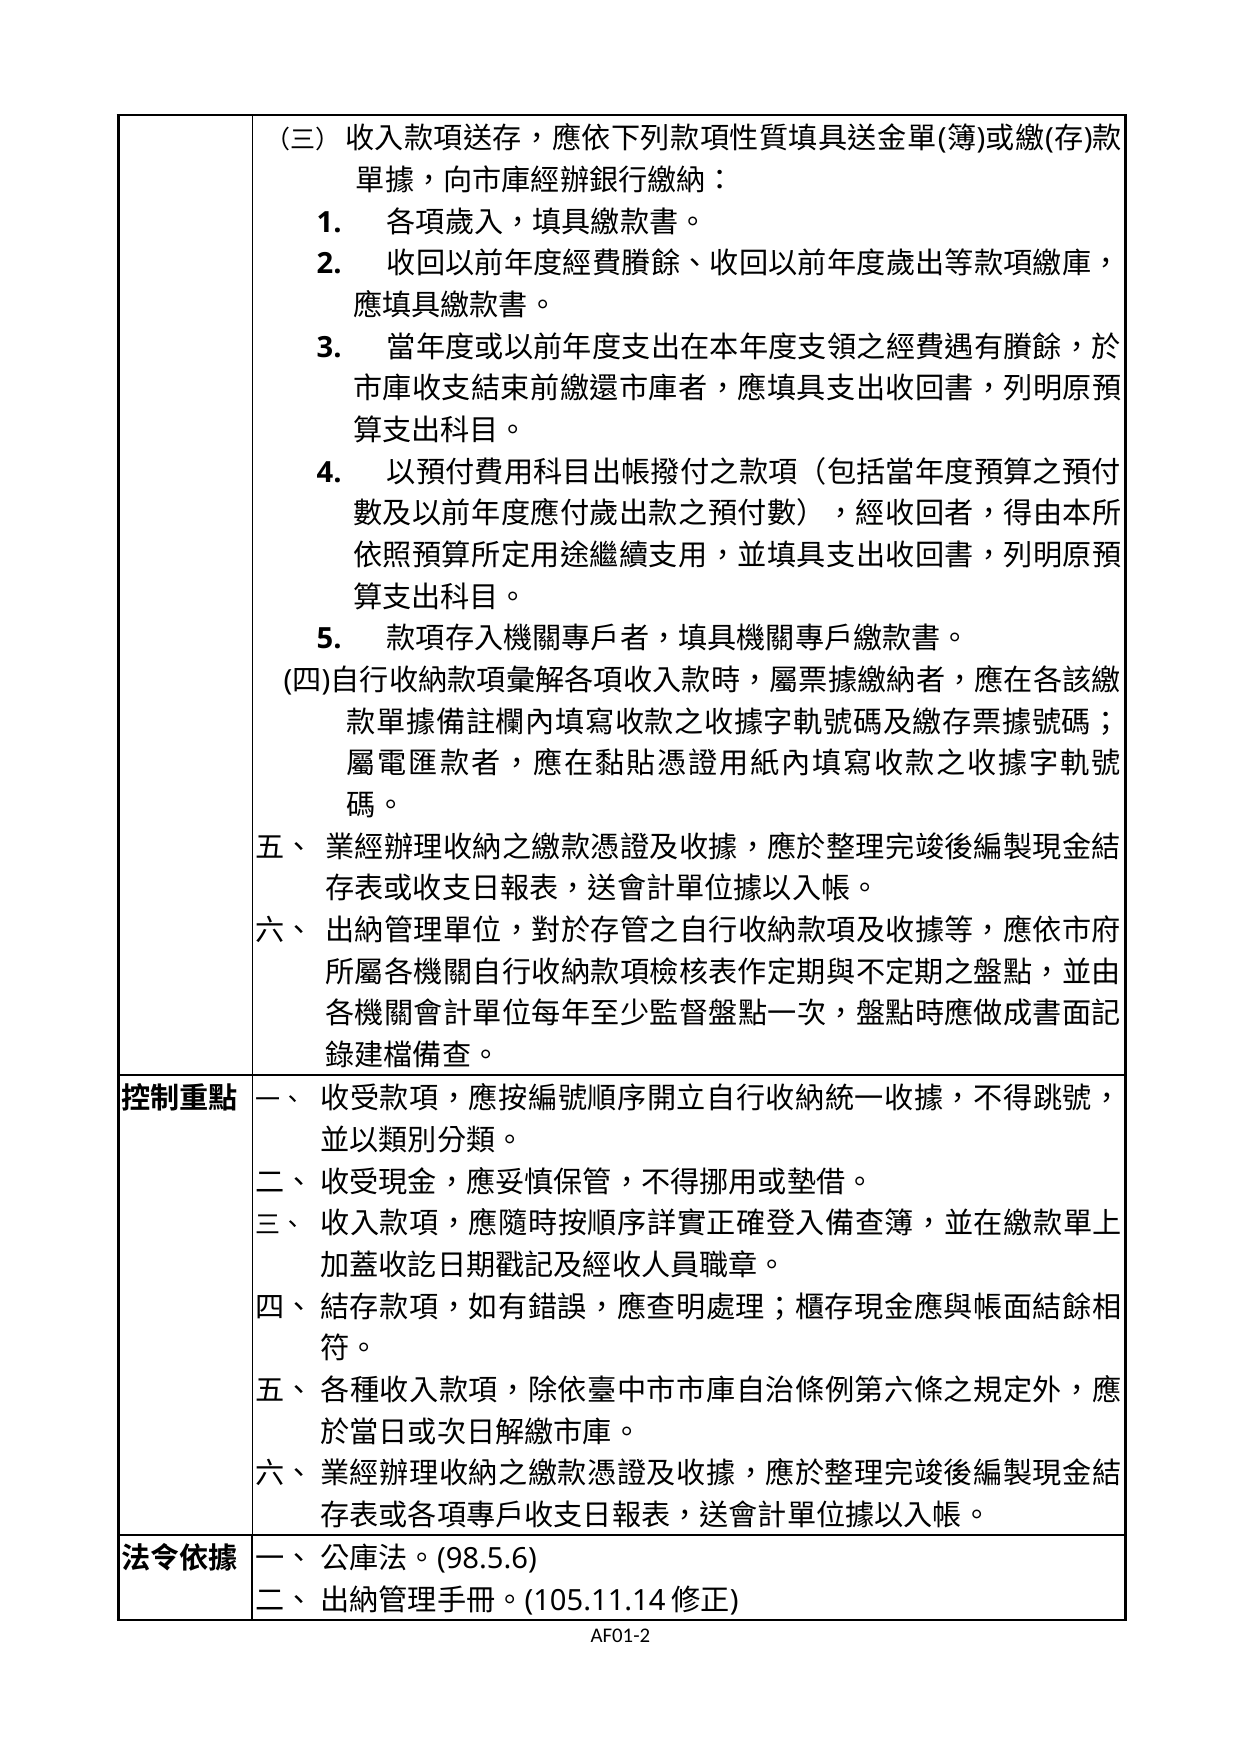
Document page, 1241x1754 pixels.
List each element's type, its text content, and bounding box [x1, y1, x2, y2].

table_cell 相關單位開立收款通知單通知繳款人繳納，或由繳款人直接繳納依法令規定應收納款項。 出納管理人員收受款項時，務須當面清點，並注意下列事項： 經收現金，如發現有錯誤、偽造或變造時，應查明處理。 收入票據，應審閱發票人或銀行名稱、地點、種類、抬頭、金額、日期、背書等是否與規定相符。 按編號順序開立自行收納款項收據，不得跳號，並以類別分類。 對依法令規定應收納之款項，得先行收納開立收據，俟解繳公庫後，於當日或次日前送會計單位開立收入傳票入帳。 出納管理人員收妥款項後，於繳款單上加蓋收訖日期戳記及經收人員職章，並依下列規定辦理： 收入款項，應隨時按順序詳實正確登入備查簿，按日結計清楚，不得稽延。 每日結算終了仍有收入款項，應記入現金暫記簿，次日再補行正式登帳。 上開簿籍採用電腦處理者，其電腦貯存體中之紀錄視為簿籍，應妥善保管。 出納管理人員依規定將收入款項送存市庫經辦行（指代理市庫銀行之金融機構）： 出納管理單位除依法得自行保管之經費款項外，收納之各種收入款項，應於當日或次日解繳市庫(如依本府各機關規定辦理分期繳款者所開立之非即期支票，以其兌現日為起算日)。但積存金額未滿新臺幣5萬元，最多得保管5日，如有特殊情形者，得敘明事實報臺中市政府財政局核准後延長之，但延長期間以1個月為限。又各機關自行收納之各種款項，於依限繳庫前，得應業務需要存入各機關保管金專戶或經核准存入金融機構或郵局設立之帳戶，其產生之孳息，應繳回市庫。 支票確實依照票據抬頭字樣，在票背完成背書。 收入款項送存，應依下列款項性質填具送金單(簿)或繳(存)款單據，向市庫經辦銀行繳納： 各項歲入，填具繳款書。 收回以前年度經費賸餘、收回以前年度歲出等款項繳庫，應填具繳款書。 當年度或以前年度支出在本年度支領之經費遇有賸餘，於市庫收支結束前繳還市庫者，應填具支出收回書，列明原預算支出科目。 以預付費用科目出帳撥付之款項（包括當年度預算之預付數及以前年度應付歲出款之預付數），經收回者，得由本所依照預算所定用途繼續支用，並填具支出收回書，列明原預算支出科目。 款項存入機關專戶者，填具機關專戶繳款書。 (四)自行收納款項彙解各項收入款時，屬票據繳納者，應在各該繳款單據備註欄內填寫收款之收據字軌號碼及繳存票據號碼；屬電匯款者，應在黏貼憑證用紙內填寫收款之收據字軌號碼。 業經辦理收納之繳款憑證及收據，應於整理完竣後編製現金結存表或收支日報表，送會計單位據以入帳。 出納管理單位，對於存管之自行收納款項及收據等，應依市府所屬各機關自行收納款項檢核表作定期與不定期之盤點，並由各機關會計單位每年至少監督盤點一次，盤點時應做成書面記錄建檔備查。 [253, 116, 1124, 1074]
table_cell 收受款項，應按編號順序開立自行收納統一收據，不得跳號，並以類別分類。 收受現金，應妥慎保管，不得挪用或墊借。 收入款項，應隨時按順序詳實正確登入備查簿，並在繳款單上加蓋收訖日期戳記及經收人員職章。 結存款項，如有錯誤，應查明處理；櫃存現金應與帳面結餘相符。 各種收入款項，除依臺中市市庫自治條例第六條之規定外，應於當日或次日解繳市庫。 業經辦理收納之繳款憑證及收據，應於整理完竣後編製現金結存表或各項專戶收支日報表，送會計單位據以入帳。 [253, 1076, 1124, 1534]
table_cell 控制重點 [120, 1076, 252, 1534]
table_cell 公庫法。(98.5.6) 出納管理手冊。(105.11.14修正) [253, 1536, 1124, 1619]
table_cell [120, 116, 252, 1074]
table_cell 法令依據 [120, 1536, 251, 1619]
